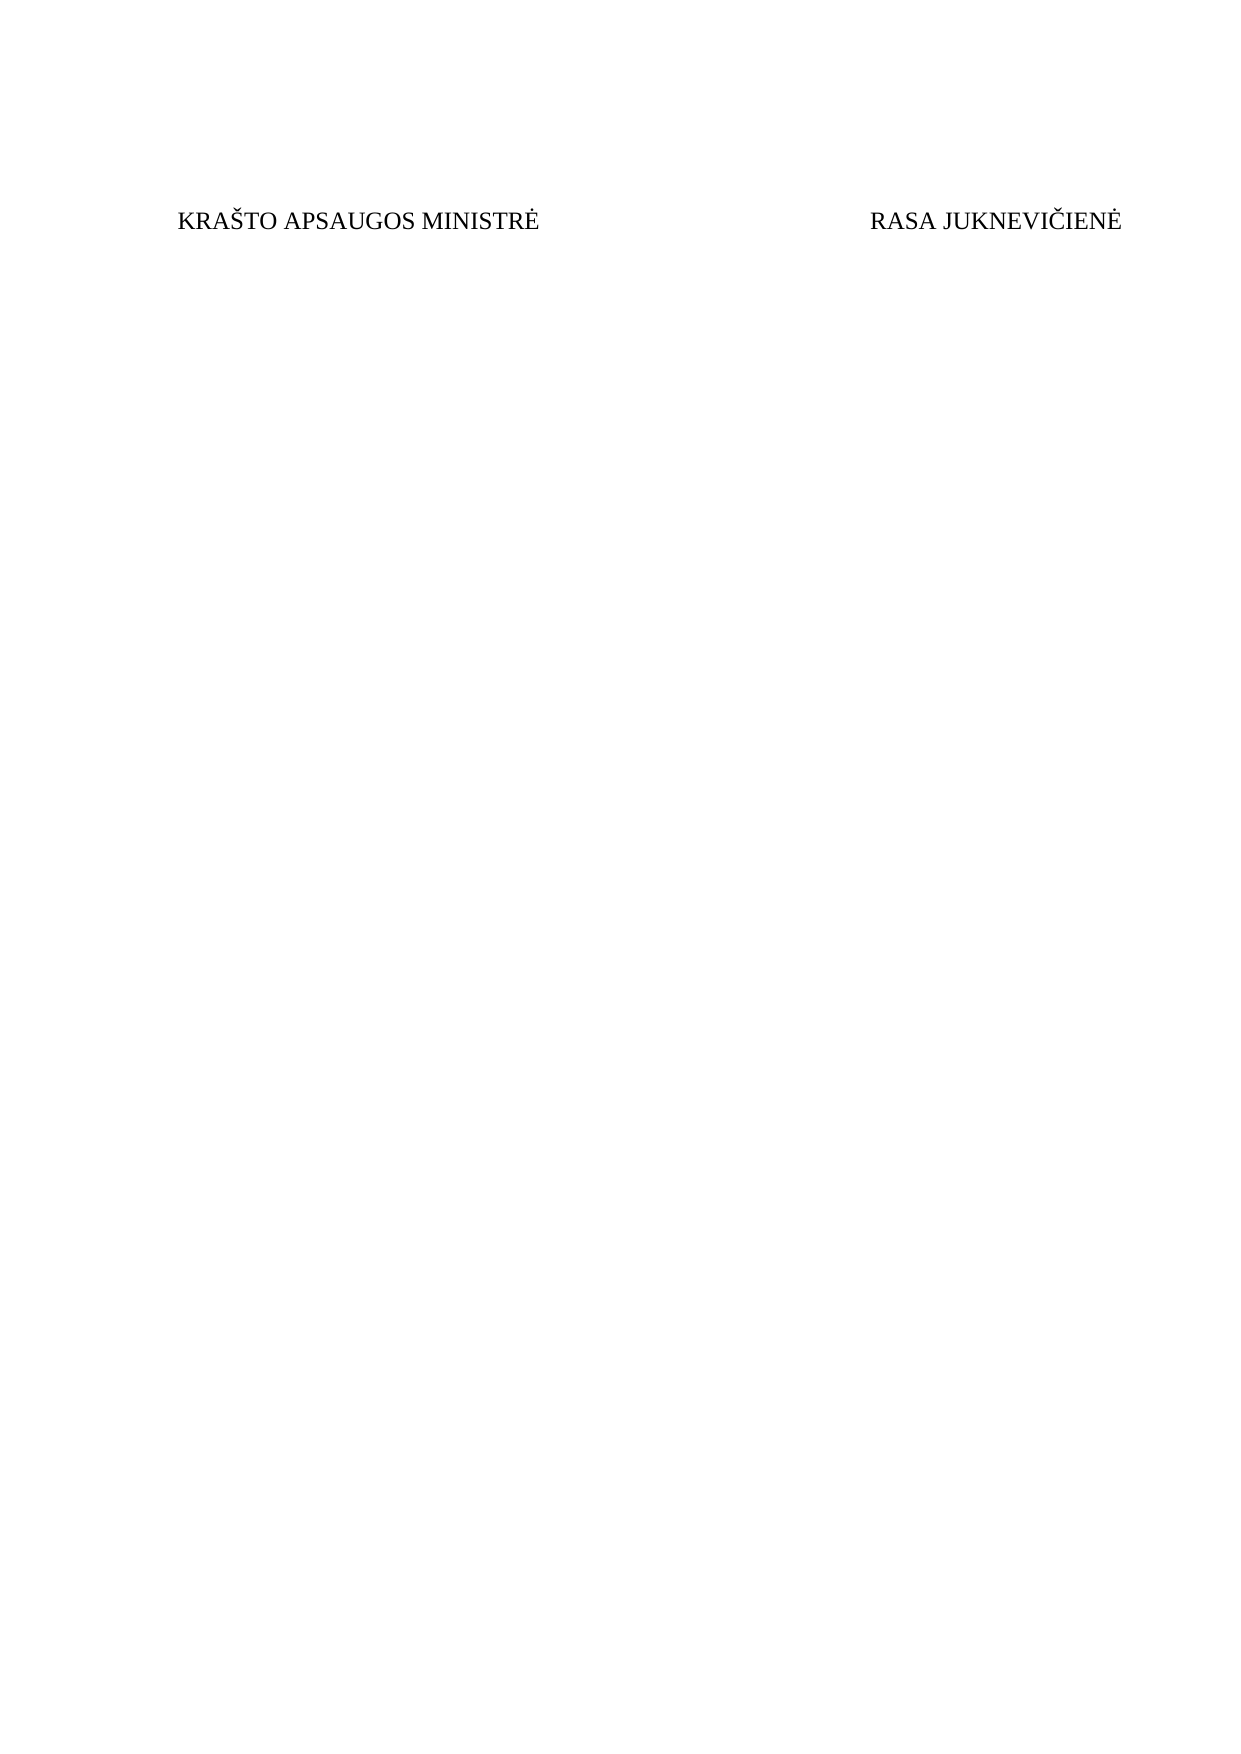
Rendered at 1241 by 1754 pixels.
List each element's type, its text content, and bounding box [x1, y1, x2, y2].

text Krašto apsaugos ministrė Rasa Juknevičienė [177, 206, 1181, 235]
